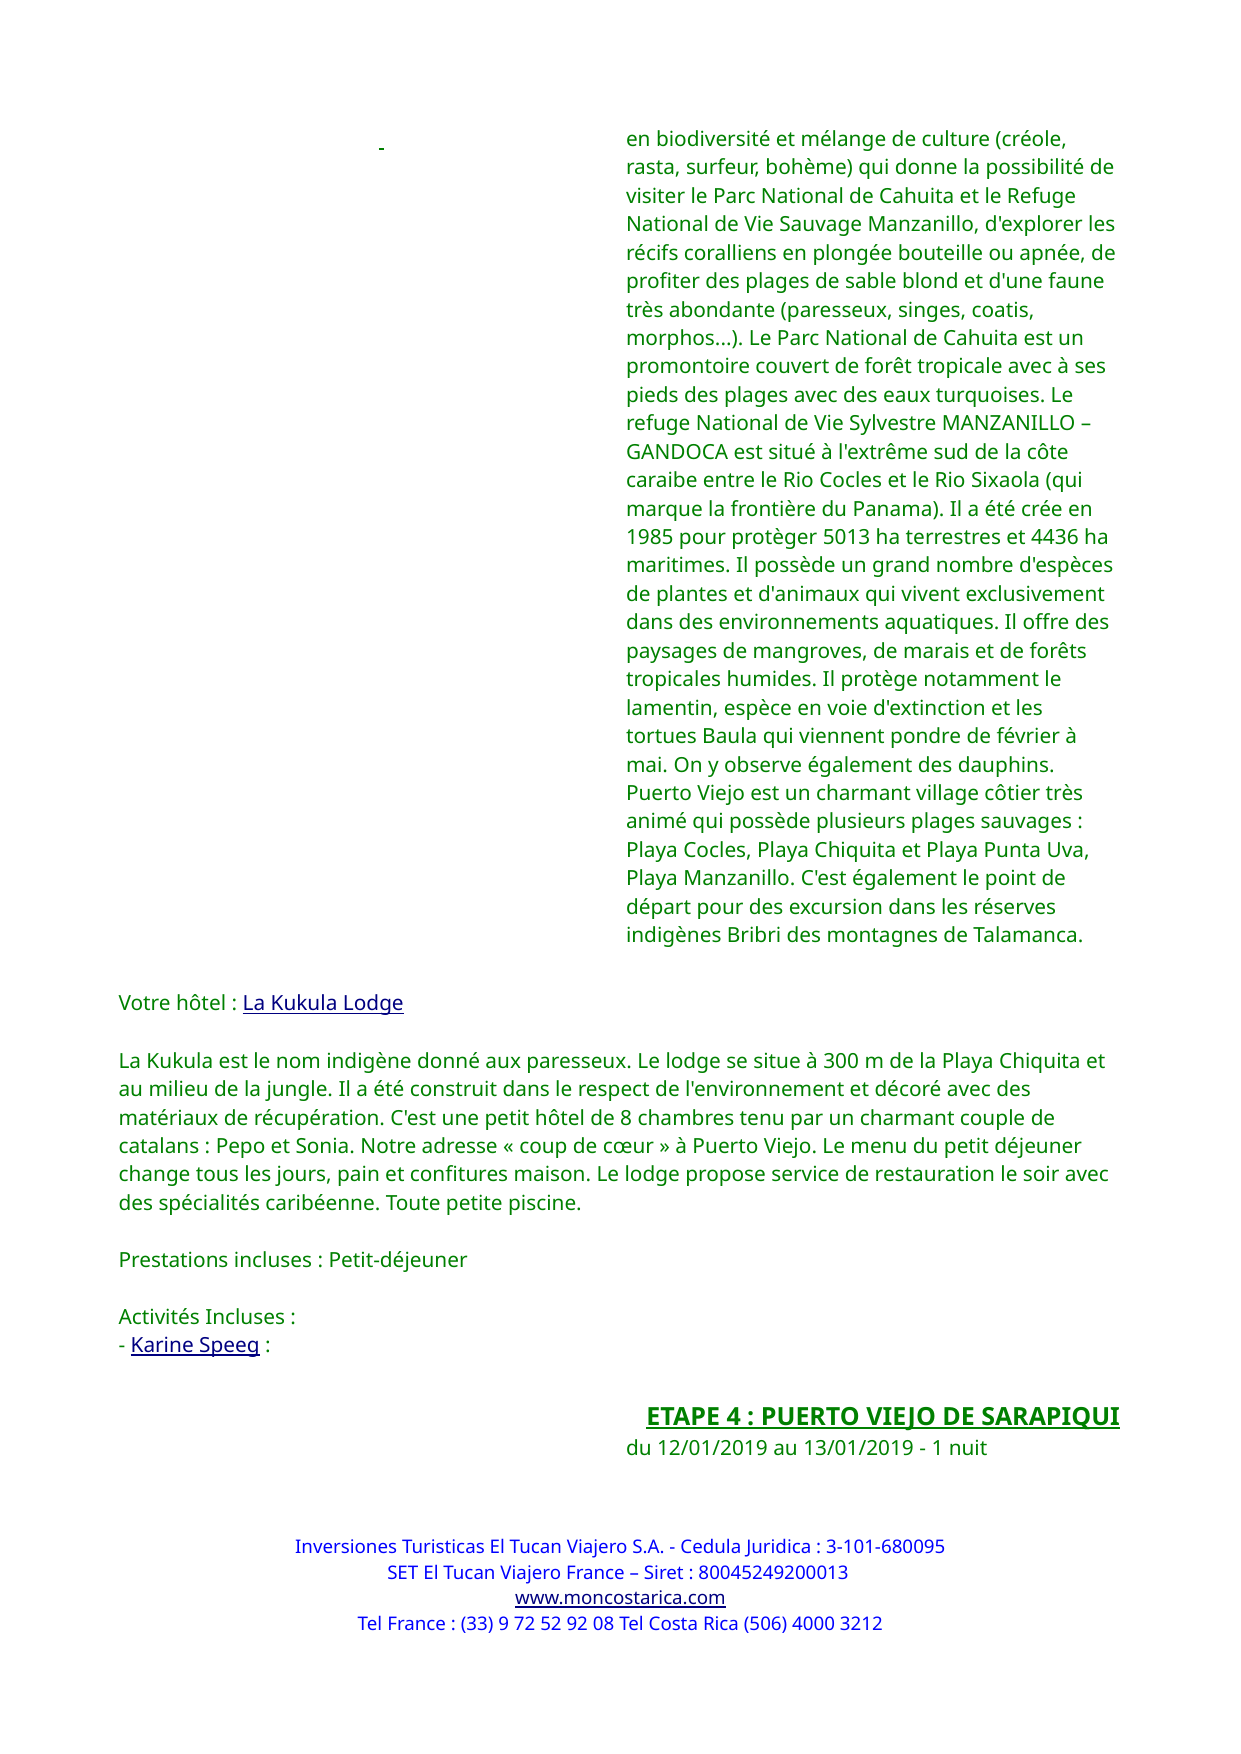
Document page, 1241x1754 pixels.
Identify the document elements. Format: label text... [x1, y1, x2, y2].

table_header [118, 118, 620, 954]
text La Kukula est le nom indigène donné aux paresseux. Le lodge se situe à 300 m de la Playa Chiquita et au milieu de la jungle. Il a été construit dans le respect de l'environnement et décoré avec des matériaux de récupération. C'est une petit hôtel de 8 chambres tenu par un charmant couple de catalans : Pepo et Sonia. Notre adresse « coup de cœur » à Puerto Viejo. Le menu du petit déjeuner change tous les jours, pain et confitures maison. Le lodge propose service de restauration le soir avec des spécialités caribéenne. Toute petite piscine. [118, 1046, 1122, 1216]
table_header ETAPE 3 : PUERTO VIEJO DE TALAMANCA du 09/01/2019 au 12/01/2019 - 3 nuits Une étape au bord de la mer des caraïbes unique en biodiversité et mélange de culture (créole, rasta, surfeur, bohème) qui donne la possibilité de visiter le Parc National de Cahuita et le Refuge National de Vie Sauvage Manzanillo, d'explorer les récifs coralliens en plongée bouteille ou apnée, de profiter des plages de sable blond et d'une faune très abondante (paresseux, singes, coatis, morphos...). Le Parc National de Cahuita est un promontoire couvert de forêt tropicale avec à ses pieds des plages avec des eaux turquoises. Le refuge National de Vie Sylvestre MANZANILLO – GANDOCA est situé à l'extrême sud de la côte caraibe entre le Rio Cocles et le Rio Sixaola (qui marque la frontière du Panama). Il a été crée en 1985 pour protèger 5013 ha terrestres et 4436 ha maritimes. Il possède un grand nombre d'espèces de plantes et d'animaux qui vivent exclusivement dans des environnements aquatiques. Il offre des paysages de mangroves, de marais et de forêts tropicales humides. Il protège notamment le lamentin, espèce en voie d'extinction et les tortues Baula qui viennent pondre de février à mai. On y observe également des dauphins. Puerto Viejo est un charmant village côtier très animé qui possède plusieurs plages sauvages : Playa Cocles, Playa Chiquita et Playa Punta Uva, Playa Manzanillo. C'est également le point de départ pour des excursion dans les réserves indigènes Bribri des montagnes de Talamanca. [620, 118, 1122, 954]
text Votre hôtel : La Kukula Lodge [118, 988, 1122, 1017]
text - Karine Speeg : [118, 1330, 1122, 1359]
text Activités Incluses : [118, 1302, 1122, 1330]
table_header ETAPE 4 : PUERTO VIEJO DE SARAPIQUI du 12/01/2019 au 13/01/2019 - 1 nuit [620, 1393, 1122, 1495]
text Prestations incluses : Petit-déjeuner [118, 1245, 1122, 1273]
table_header [118, 1393, 620, 1495]
